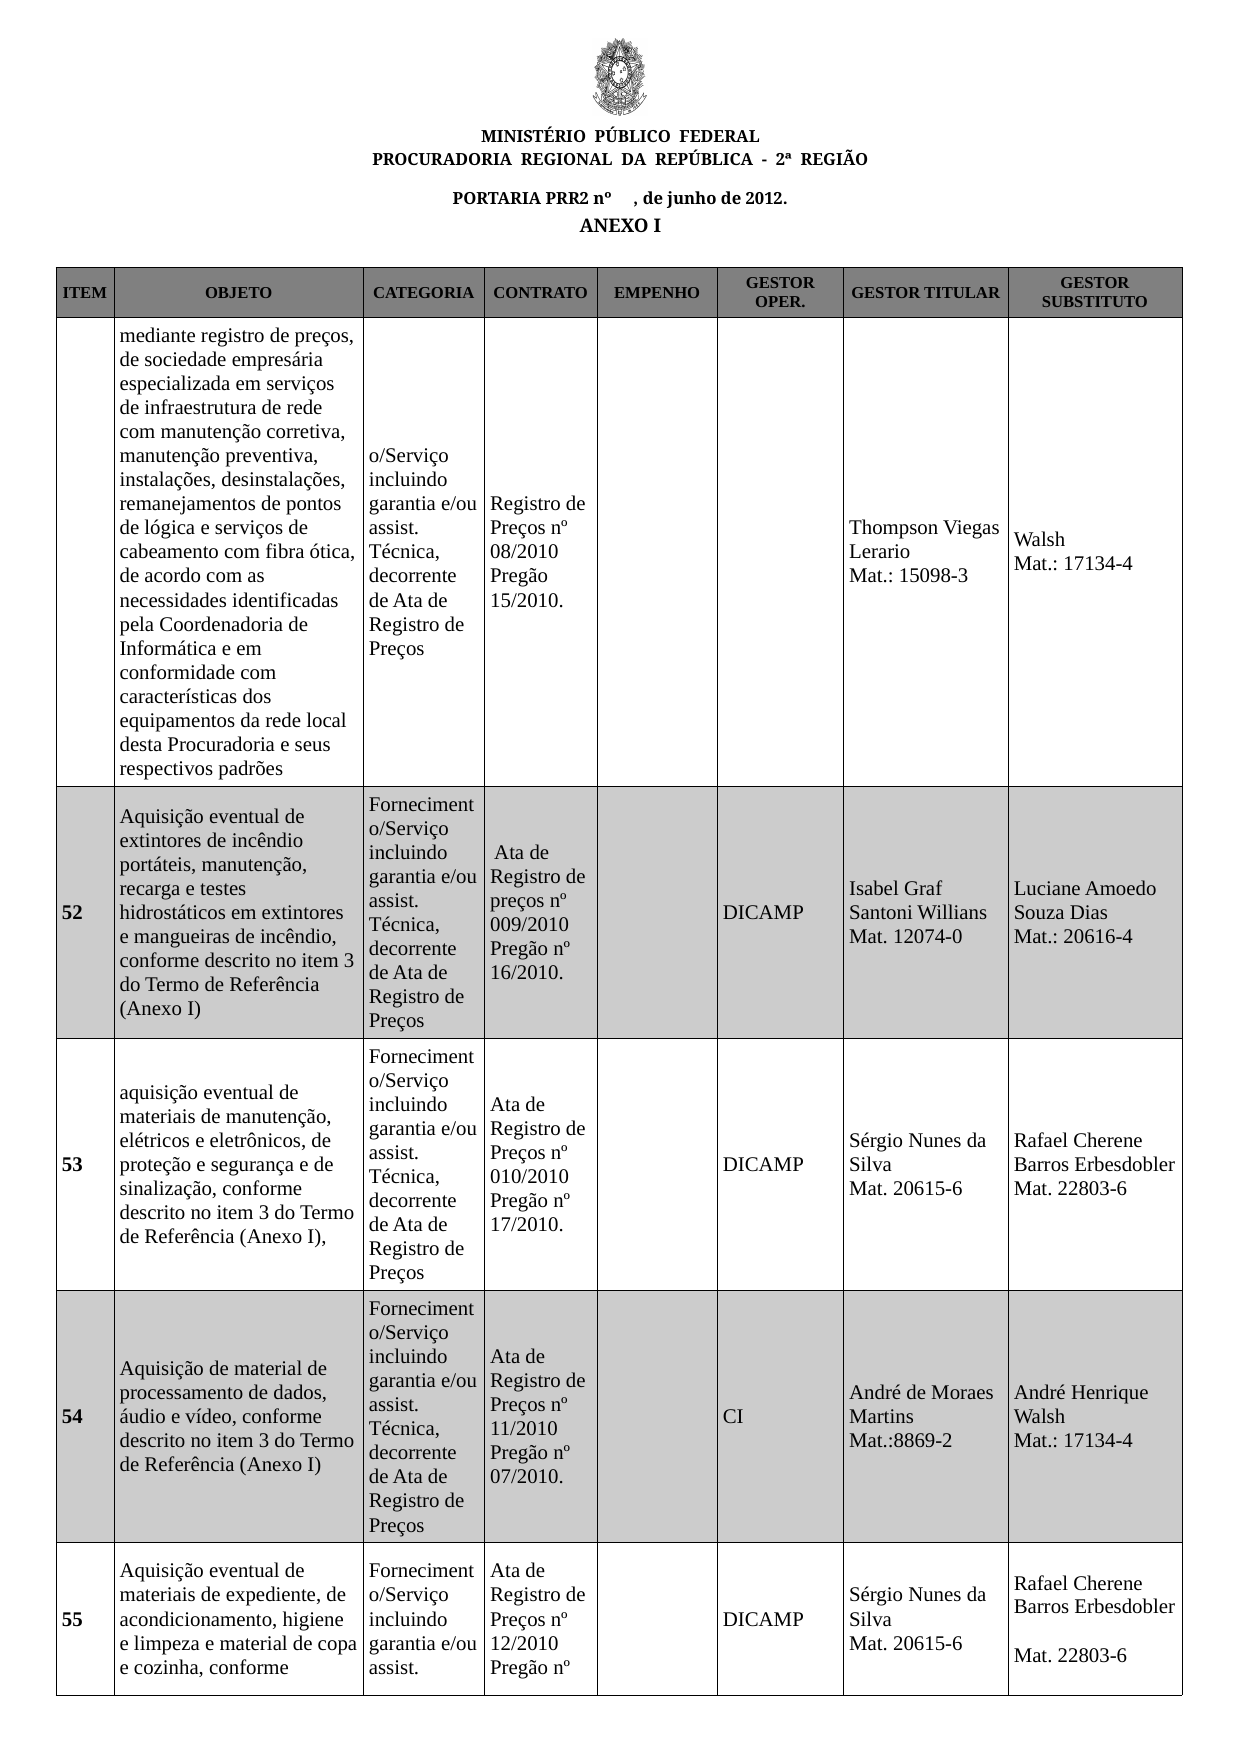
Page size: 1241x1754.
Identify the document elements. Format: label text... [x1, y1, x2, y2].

table_cell [598, 318, 717, 786]
table_cell Ata de Registro de preços nº 009/2010 Pregão nº 16/2010. [485, 787, 597, 1038]
table_header ITEM [57, 268, 114, 317]
table_cell Luciane Amoedo Souza Dias Mat.: 20616-4 [1009, 787, 1182, 1038]
table_cell aquisição eventual de materiais de manutenção, elétricos e eletrônicos, de proteção e segurança e de sinalização, conforme descrito no item 3 do Termo de Referência (Anexo I), [115, 1039, 363, 1290]
table_cell Fornecimento/Serviço incluindo garantia e/ou assist. Técnica, decorrente de Ata de Registro de Preços [364, 787, 484, 1038]
table_header CATEGORIA [364, 268, 484, 317]
table_cell [57, 318, 114, 786]
table_cell [598, 1543, 717, 1695]
table_cell DICAMP [718, 787, 843, 1038]
picture [592, 38, 648, 116]
table_header OBJETO [115, 268, 363, 317]
table_cell Fornecimento/Serviço incluindo garantia e/ou assist. Técnica, decorrente de Ata de Registro de Preços [364, 1291, 484, 1542]
table_cell André Henrique Walsh Mat.: 17134-4 [1009, 1291, 1182, 1542]
table_header GESTOR OPER. [718, 268, 843, 317]
table_cell mediante registro de preços, de sociedade empresária especializada em serviços de infraestrutura de rede com manutenção corretiva, manutenção preventiva, instalações, desinstalações, remanejamentos de pontos de lógica e serviços de cabeamento com fibra ótica, de acordo com as necessidades identificadas pela Coordenadoria de Informática e em conformidade com características dos equipamentos da rede local desta Procuradoria e seus respectivos padrões [115, 318, 363, 786]
table_cell 52 [57, 787, 114, 1038]
table_cell Aquisição eventual de extintores de incêndio portáteis, manutenção, recarga e testes hidrostáticos em extintores e mangueiras de incêndio, conforme descrito no item 3 do Termo de Referência (Anexo I) [115, 787, 363, 1038]
table_header CONTRATO [485, 268, 597, 317]
table_cell Walsh Mat.: 17134-4 [1009, 318, 1182, 786]
table_cell 54 [57, 1291, 114, 1542]
table_cell 53 [57, 1039, 114, 1290]
table_cell Isabel Graf Santoni Willians Mat. 12074-0 [844, 787, 1008, 1038]
table_cell Rafael Cherene Barros Erbesdobler Mat. 22803-6 [1009, 1039, 1182, 1290]
table_cell André de Moraes Martins Mat.:8869-2 [844, 1291, 1008, 1542]
table_cell Ata de Registro de Preços nº 12/2010 Pregão nº [485, 1543, 597, 1695]
table_cell Fornecimento/Serviço incluindo garantia e/ou assist. [364, 1543, 484, 1695]
table_cell Rafael Cherene Barros Erbesdobler Mat. 22803-6 [1009, 1543, 1182, 1695]
table_cell Registro de Preços nº 08/2010 Pregão 15/2010. [485, 318, 597, 786]
table_cell [598, 1039, 717, 1290]
table_cell 55 [57, 1543, 114, 1695]
table_header EMPENHO [598, 268, 717, 317]
table_cell DICAMP [718, 1039, 843, 1290]
table_cell Ata de Registro de Preços nº 010/2010 Pregão nº 17/2010. [485, 1039, 597, 1290]
table_header GESTOR TITULAR [844, 268, 1008, 317]
table_cell DICAMP [718, 1543, 843, 1695]
table_cell CI [718, 1291, 843, 1542]
table_cell [598, 1291, 717, 1542]
table_cell [718, 318, 843, 786]
table_cell Ata de Registro de Preços nº 11/2010 Pregão nº 07/2010. [485, 1291, 597, 1542]
table_cell Sérgio Nunes da Silva Mat. 20615-6 [844, 1039, 1008, 1290]
table_cell Aquisição de material de processamento de dados, áudio e vídeo, conforme descrito no item 3 do Termo de Referência (Anexo I) [115, 1291, 363, 1542]
table_cell o/Serviço incluindo garantia e/ou assist. Técnica, decorrente de Ata de Registro de Preços [364, 318, 484, 786]
table_header GESTOR SUBSTITUTO [1009, 268, 1182, 317]
table_cell [598, 787, 717, 1038]
table_cell Thompson Viegas Lerario Mat.: 15098-3 [844, 318, 1008, 786]
table_cell Aquisição eventual de materiais de expediente, de acondicionamento, higiene e limpeza e material de copa e cozinha, conforme [115, 1543, 363, 1695]
table_cell Sérgio Nunes da Silva Mat. 20615-6 [844, 1543, 1008, 1695]
table_cell Fornecimento/Serviço incluindo garantia e/ou assist. Técnica, decorrente de Ata de Registro de Preços [364, 1039, 484, 1290]
